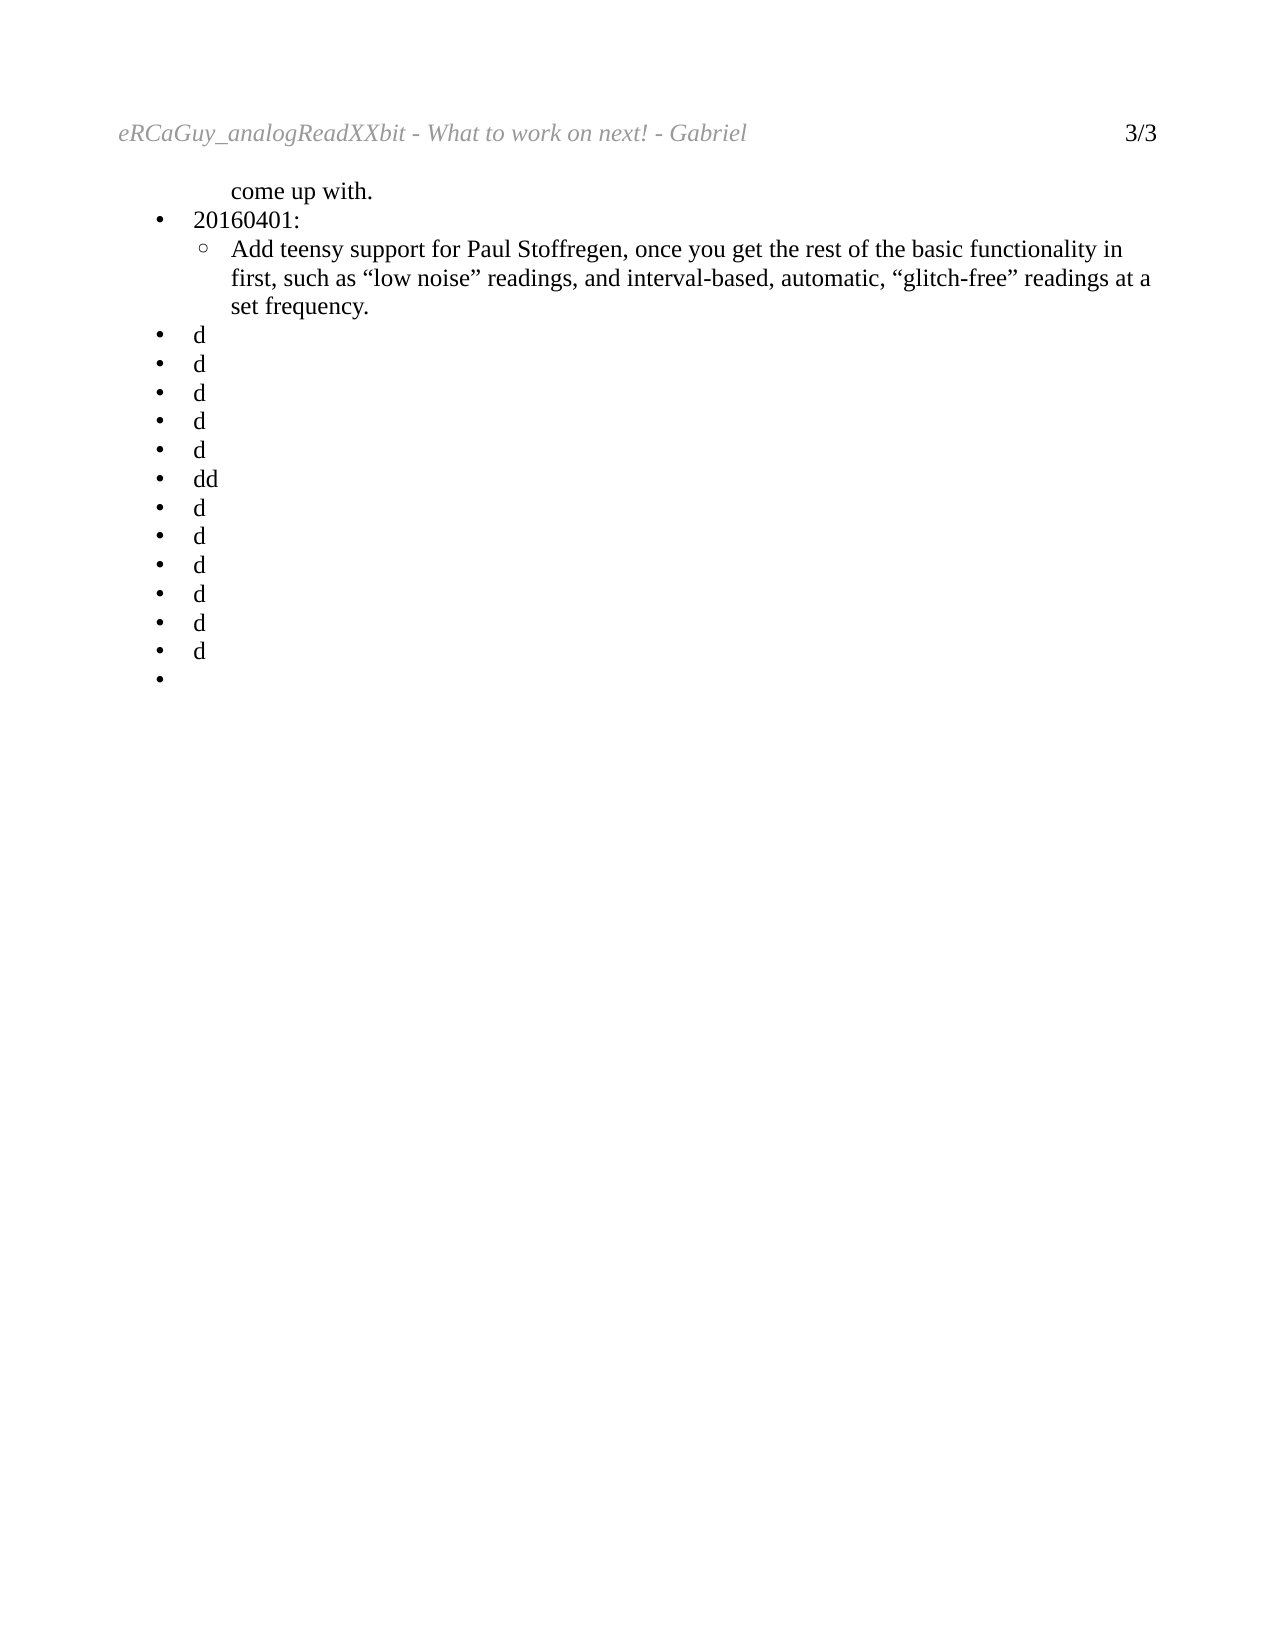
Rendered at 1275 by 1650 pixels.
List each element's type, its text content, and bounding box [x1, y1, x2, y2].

list d [156, 521, 1157, 550]
list dd [156, 464, 1157, 493]
list d [156, 550, 1157, 579]
list d [156, 378, 1157, 406]
list d [156, 406, 1157, 435]
list Add teensy support for Paul Stoffregen, once you get the rest of the basic functionality in first, such as “low noise” readings, and interval-based, automatic, “glitch-free” readings at a set frequency. [193, 234, 1157, 320]
list d [156, 435, 1157, 464]
list d [156, 320, 1157, 349]
list d [156, 493, 1157, 521]
list d [156, 636, 1157, 665]
list d [156, 608, 1157, 636]
list 20160401: [156, 205, 1157, 234]
list d [156, 579, 1157, 608]
list d [156, 349, 1157, 378]
list come up with. [193, 176, 1157, 205]
